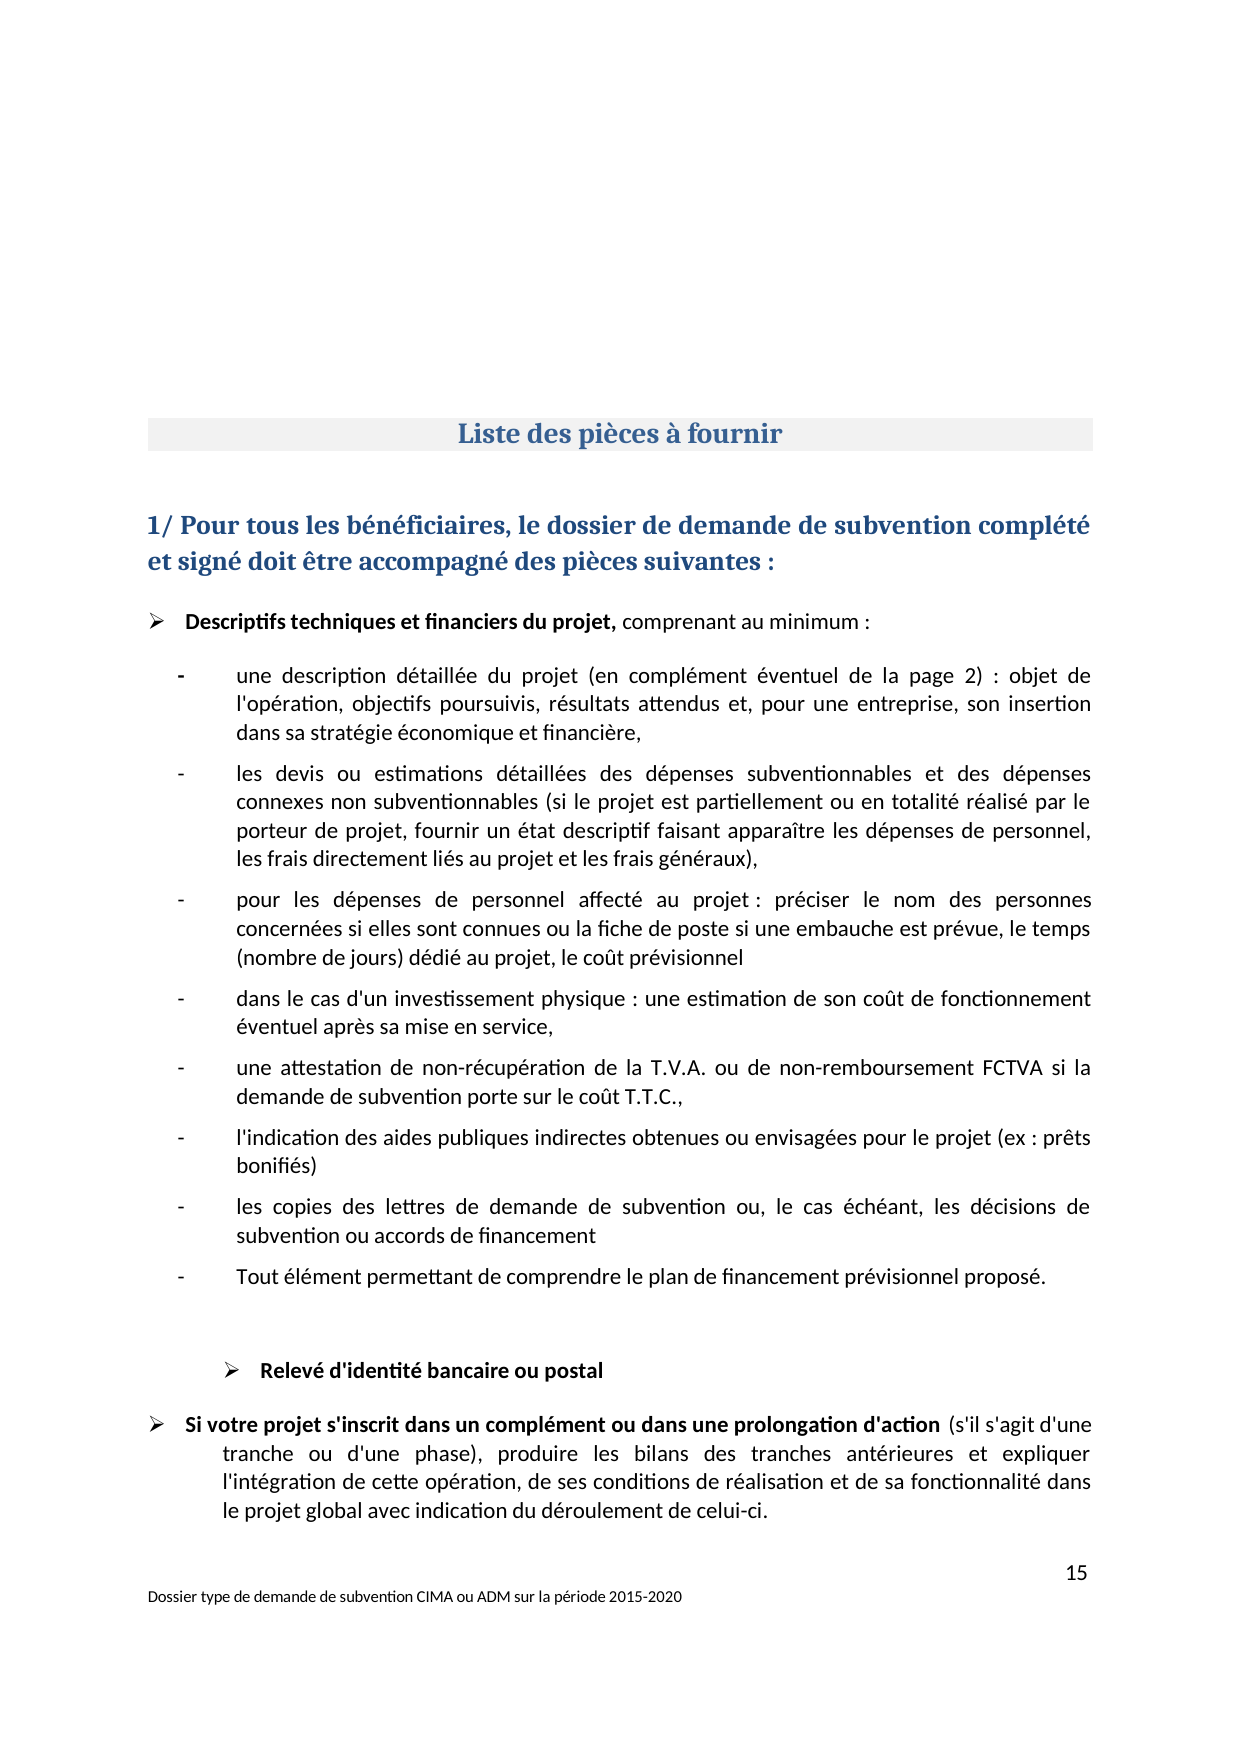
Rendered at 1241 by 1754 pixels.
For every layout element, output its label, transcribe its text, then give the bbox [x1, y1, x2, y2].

text - Tout élément permettant de comprendre le plan de financement prévisionnel proposé. [148, 1262, 1093, 1290]
text - les devis ou estimations détaillées des dépenses subventionnables et des dépenses connexes non subventionnables (si le projet est partiellement ou en totalité réalisé par le porteur de projet, fournir un état descriptif faisant apparaître les dépenses de personnel, les frais directement liés au projet et les frais généraux), [148, 759, 1093, 873]
subtitle 1/ Pour tous les bénéficiaires, le dossier de demande de subvention complété et signé doit être accompagné des pièces suivantes : [148, 510, 1093, 577]
list - pour les dépenses de personnel affecté au projet : préciser le nom des personnes concernées si elles sont connues ou la fiche de poste si une embauche est prévue, le temps (nombre de jours) dédié au projet, le coût prévisionnel [177, 885, 1093, 971]
list Si votre projet s'inscrit dans un complément ou dans une prolongation d'action (s'il s'agit d'une tranche ou d'une phase), produire les bilans des tranches antérieures et expliquer l'intégration de cette opération, de ses conditions de réalisation et de sa fonctionnalité dans le projet global avec indication du déroulement de celui-ci. [148, 1410, 1093, 1524]
text - une attestation de non-récupération de la T.V.A. ou de non-remboursement FCTVA si la demande de subvention porte sur le coût T.T.C., [148, 1053, 1093, 1110]
text - dans le cas d'un investissement physique : une estimation de son coût de fonctionnement éventuel après sa mise en service, [148, 983, 1093, 1041]
list Descriptifs techniques et financiers du projet, comprenant au minimum : [148, 607, 1093, 636]
text - une description détaillée du projet (en complément éventuel de la page 2) : objet de l'opération, objectifs poursuivis, résultats attendus et, pour une entreprise, son insertion dans sa stratégie économique et financière, [148, 661, 1093, 746]
text Liste des pièces à fournir [148, 418, 1093, 451]
list Relevé d'identité bancaire ou postal [223, 1356, 1093, 1385]
text - les copies des lettres de demande de subvention ou, le cas échéant, les décisions de subvention ou accords de financement [148, 1192, 1093, 1249]
text - l'indication des aides publiques indirectes obtenues ou envisagées pour le projet (ex : prêts bonifiés) [148, 1123, 1093, 1180]
